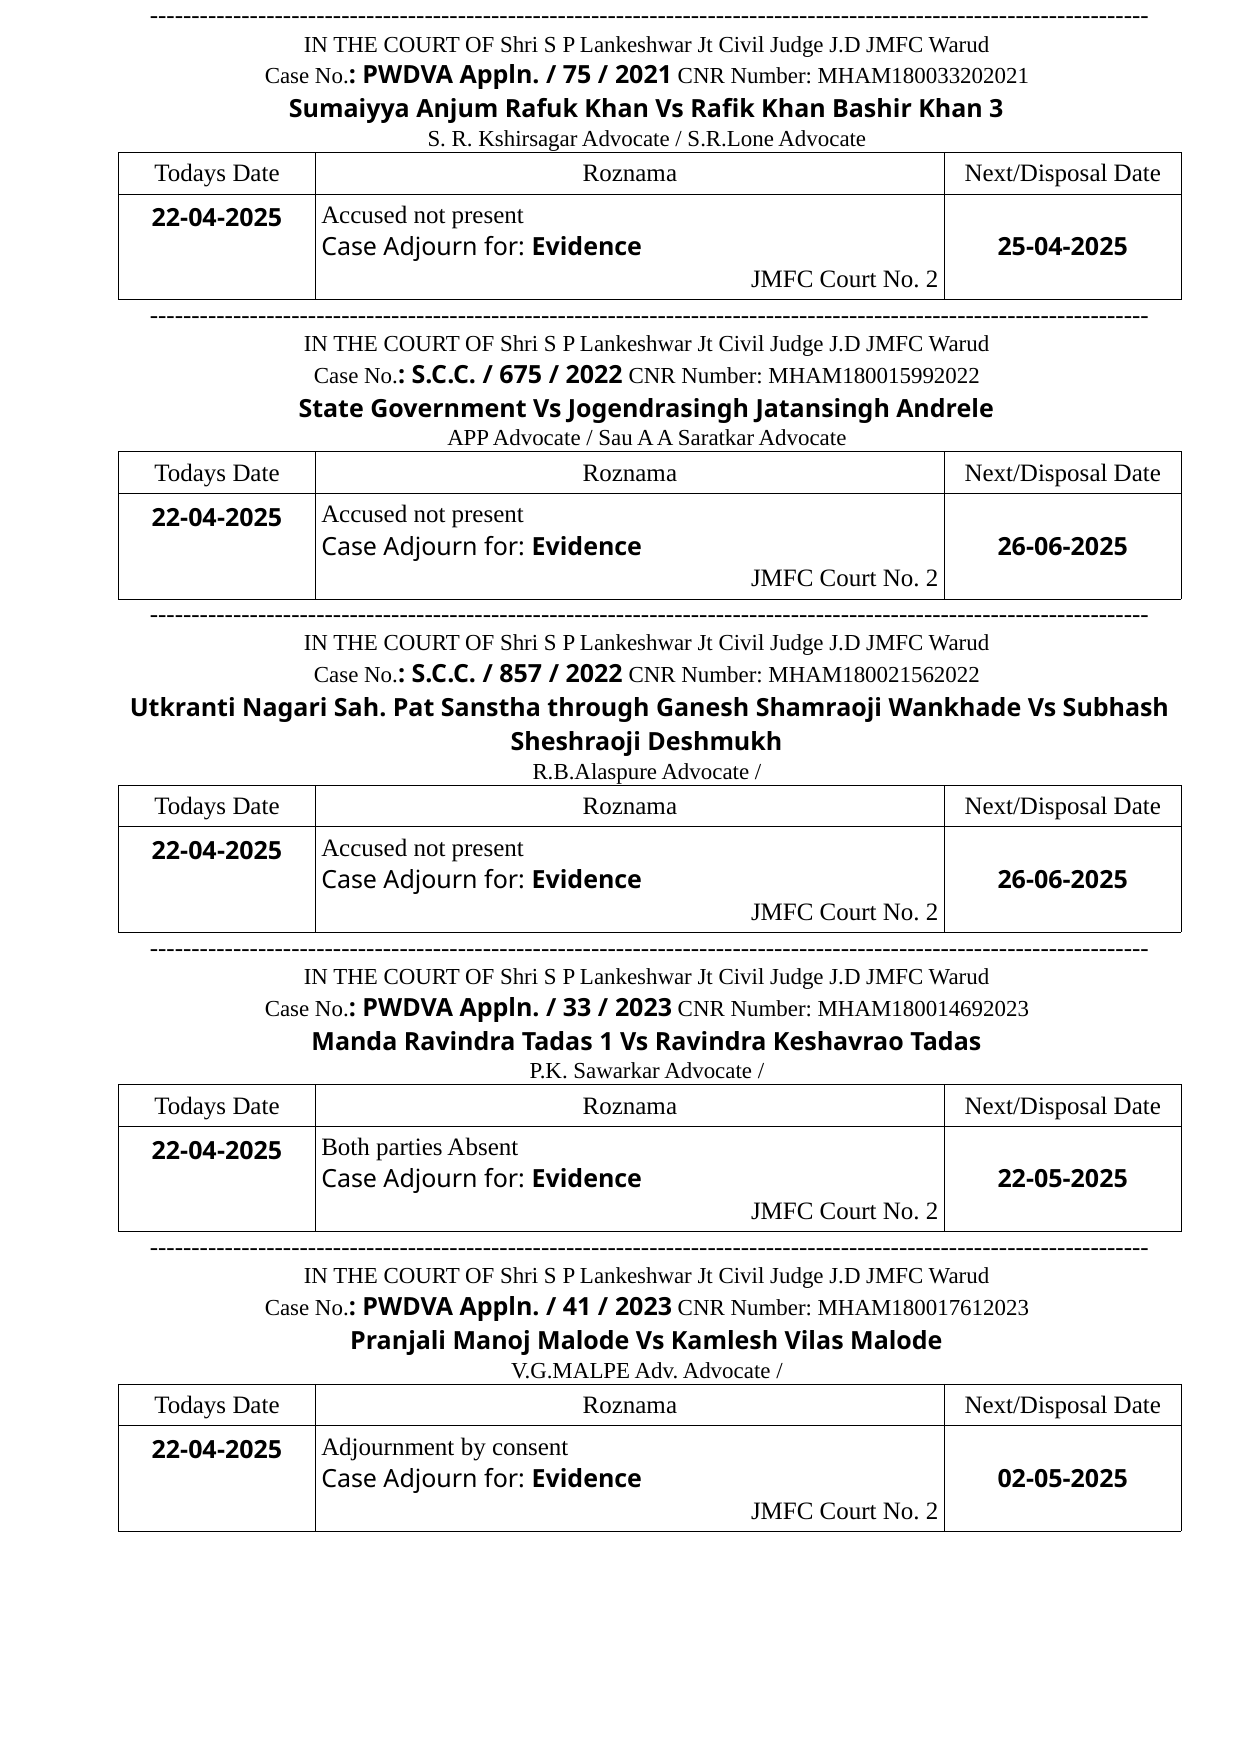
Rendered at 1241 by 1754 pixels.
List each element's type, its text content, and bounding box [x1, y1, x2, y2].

table_header Next/Disposal Date [945, 452, 1181, 493]
text ------------------------------------------------------------------------------------------------------------------------ [118, 1, 1181, 29]
table_header Next/Disposal Date [945, 1085, 1181, 1126]
table_cell Adjournment by consent Case Adjourn for: Evidence JMFC Court No. 2 [316, 1426, 944, 1531]
text ------------------------------------------------------------------------------------------------------------------------ [118, 300, 1181, 329]
table_header Todays Date [119, 786, 315, 826]
text IN THE COURT OF Shri S P Lankeshwar Jt Civil Judge J.D JMFC Warud Case No.: PWDVA Appln. / 75 / 2021 CNR Number: MHAM180033202021 Sumaiyya Anjum Rafuk Khan Vs Rafik Khan Bashir Khan 3 S. R. Kshirsagar Advocate / S.R.Lone Advocate [118, 31, 1181, 151]
table_header Next/Disposal Date [945, 1385, 1181, 1425]
table_header Todays Date [119, 452, 315, 493]
table_cell 22-04-2025 [119, 1426, 315, 1531]
table_header Roznama [316, 452, 944, 493]
text IN THE COURT OF Shri S P Lankeshwar Jt Civil Judge J.D JMFC Warud Case No.: S.C.C. / 857 / 2022 CNR Number: MHAM180021562022 Utkranti Nagari Sah. Pat Sanstha through Ganesh Shamraoji Wankhade Vs Subhash Sheshraoji Deshmukh R.B.Alaspure Advocate / [118, 629, 1181, 784]
text ------------------------------------------------------------------------------------------------------------------------ [118, 1232, 1181, 1261]
table_header Roznama [316, 153, 944, 194]
text ------------------------------------------------------------------------------------------------------------------------ [118, 933, 1181, 962]
table_cell 22-04-2025 [119, 195, 315, 299]
table_cell Both parties Absent Case Adjourn for: Evidence JMFC Court No. 2 [316, 1127, 944, 1231]
table_header Todays Date [119, 1085, 315, 1126]
table_cell 22-04-2025 [119, 1127, 315, 1231]
table_header Roznama [316, 1385, 944, 1425]
table_cell Accused not present Case Adjourn for: Evidence JMFC Court No. 2 [316, 827, 944, 932]
table_header Next/Disposal Date [945, 153, 1181, 194]
text IN THE COURT OF Shri S P Lankeshwar Jt Civil Judge J.D JMFC Warud Case No.: PWDVA Appln. / 41 / 2023 CNR Number: MHAM180017612023 Pranjali Manoj Malode Vs Kamlesh Vilas Malode V.G.MALPE Adv. Advocate / [118, 1262, 1181, 1383]
text ------------------------------------------------------------------------------------------------------------------------ [118, 600, 1181, 628]
table_cell 25-04-2025 [945, 195, 1181, 299]
text IN THE COURT OF Shri S P Lankeshwar Jt Civil Judge J.D JMFC Warud Case No.: PWDVA Appln. / 33 / 2023 CNR Number: MHAM180014692023 Manda Ravindra Tadas 1 Vs Ravindra Keshavrao Tadas P.K. Sawarkar Advocate / [118, 963, 1181, 1084]
table_header Roznama [316, 786, 944, 826]
table_header Todays Date [119, 1385, 315, 1425]
table_cell 02-05-2025 [945, 1426, 1181, 1531]
table_cell Accused not present Case Adjourn for: Evidence JMFC Court No. 2 [316, 195, 944, 299]
table_header Roznama [316, 1085, 944, 1126]
table_cell 22-04-2025 [119, 494, 315, 599]
text IN THE COURT OF Shri S P Lankeshwar Jt Civil Judge J.D JMFC Warud Case No.: S.C.C. / 675 / 2022 CNR Number: MHAM180015992022 State Government Vs Jogendrasingh Jatansingh Andrele APP Advocate / Sau A A Saratkar Advocate [118, 330, 1181, 451]
table_cell Accused not present Case Adjourn for: Evidence JMFC Court No. 2 [316, 494, 944, 599]
table_header Next/Disposal Date [945, 786, 1181, 826]
table_cell 26-06-2025 [945, 494, 1181, 599]
table_cell 26-06-2025 [945, 827, 1181, 932]
table_cell 22-05-2025 [945, 1127, 1181, 1231]
table_header Todays Date [119, 153, 315, 194]
table_cell 22-04-2025 [119, 827, 315, 932]
